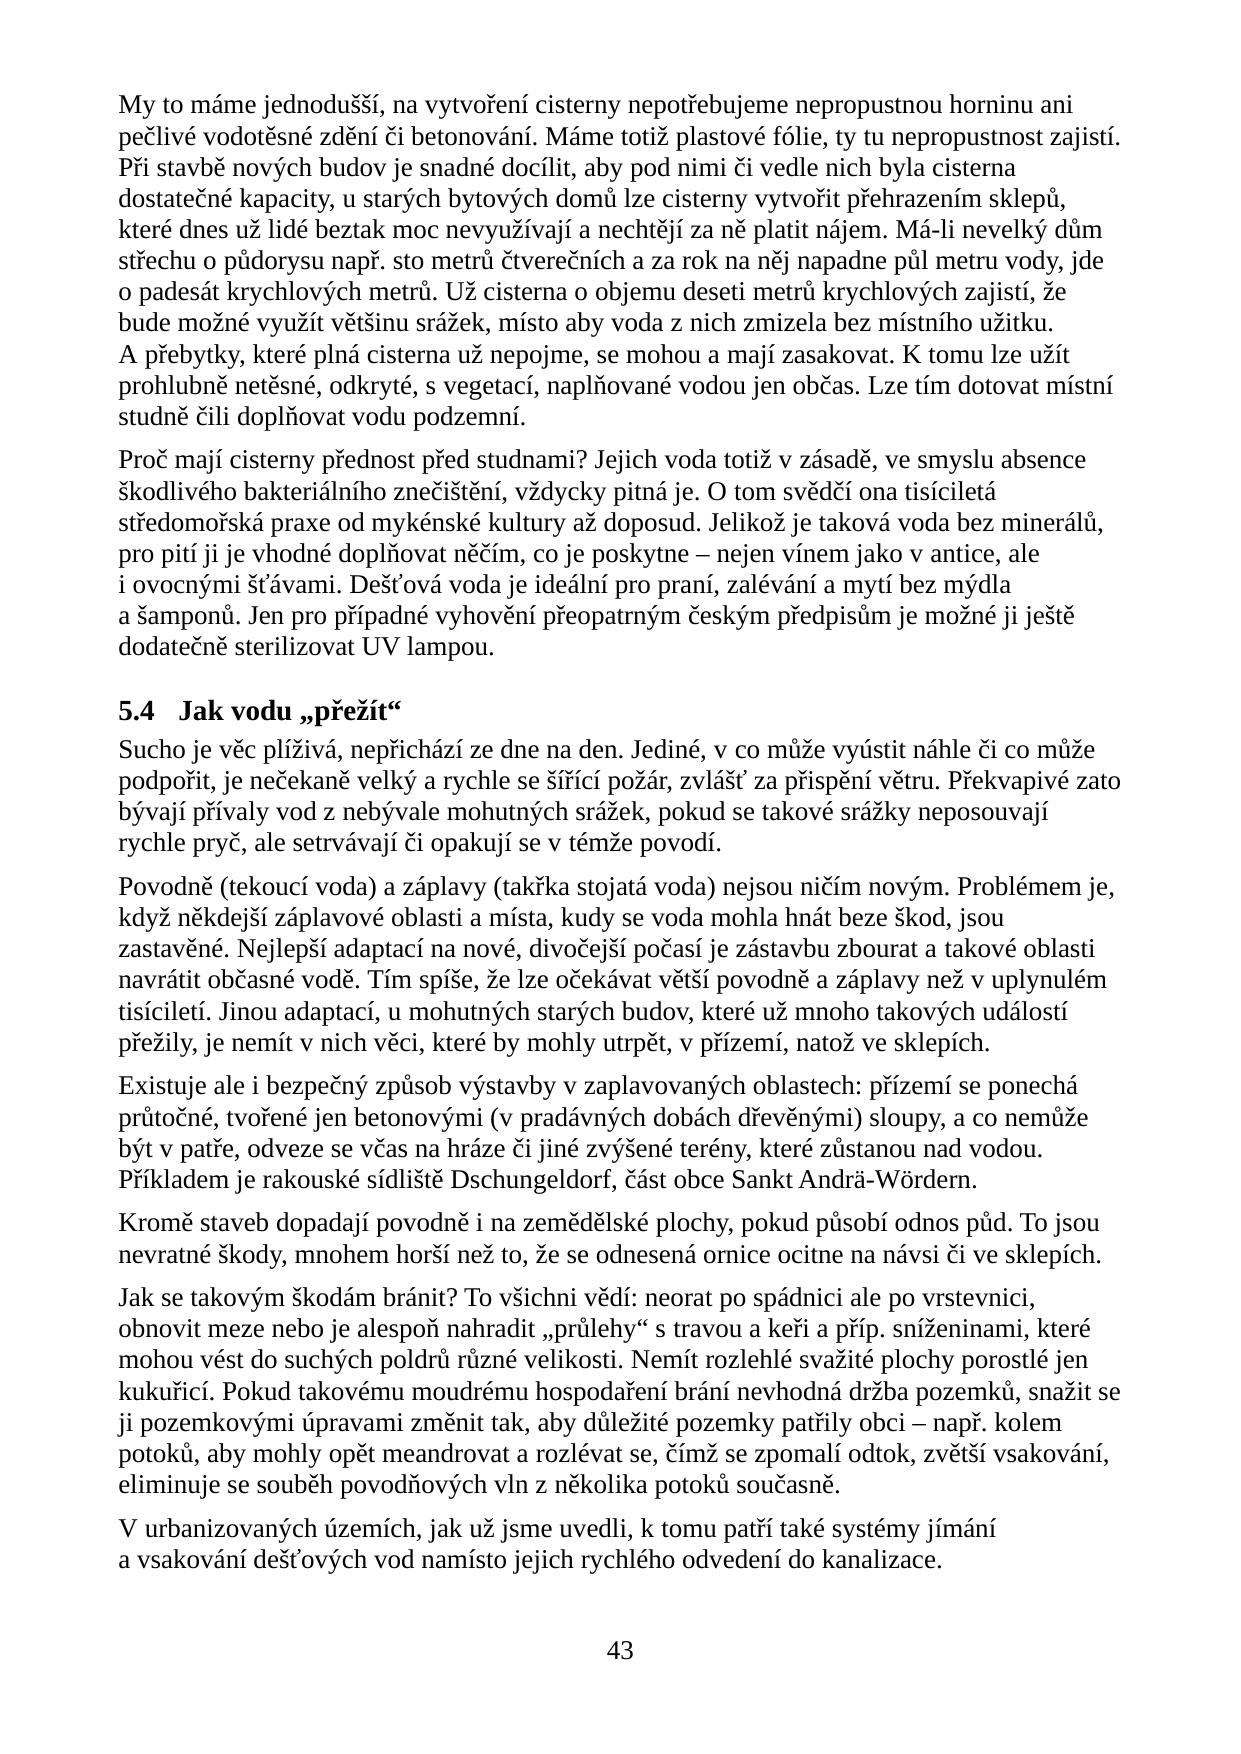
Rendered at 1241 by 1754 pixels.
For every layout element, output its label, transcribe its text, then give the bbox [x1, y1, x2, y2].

text Povodně (tekoucí voda) a záplavy (takřka stojatá voda) nejsou ničím novým. Problémem je, když někdejší záplavové oblasti a místa, kudy se voda mohla hnát beze škod, jsou zastavěné. Nejlepší adaptací na nové, divočejší počasí je zástavbu zbourat a takové oblasti navrátit občasné vodě. Tím spíše, že lze očekávat větší povodně a záplavy než v uplynulém tisíciletí. Jinou adaptací, u mohutných starých budov, které už mnoho takových událostí přežily, je nemít v nich věci, které by mohly utrpět, v přízemí, natož ve sklepích. [118, 870, 1122, 1057]
text Proč mají cisterny přednost před studnami? Jejich voda totiž v zásadě, ve smyslu absence škodlivého bakteriálního znečištění, vždycky pitná je. O tom svědčí ona tisíciletá středomořská praxe od mykénské kultury až doposud. Jelikož je taková voda bez minerálů, pro pití ji je vhodné doplňovat něčím, co je poskytne – nejen vínem jako v antice, ale i ovocnými šťávami. Dešťová voda je ideální pro praní, zalévání a mytí bez mýdla a šamponů. Jen pro případné vyhovění přeopatrným českým předpisům je možné ji ještě dodatečně sterilizovat UV lampou. [118, 444, 1122, 662]
subtitle Jak vodu „přežít“ [118, 693, 1122, 727]
text My to máme jednodušší, na vytvoření cisterny nepotřebujeme nepropustnou horninu ani pečlivé vodotěsné zdění či betonování. Máme totiž plastové fólie, ty tu nepropustnost zajistí. Při stavbě nových budov je snadné docílit, aby pod nimi či vedle nich byla cisterna dostatečné kapacity, u starých bytových domů lze cisterny vytvořit přehrazením sklepů, které dnes už lidé beztak moc nevyužívají a nechtějí za ně platit nájem. Má-li nevelký dům střechu o půdorysu např. sto metrů čtverečních a za rok na něj napadne půl metru vody, jde o padesát krychlových metrů. Už cisterna o objemu deseti metrů krychlových zajistí, že bude možné využít většinu srážek, místo aby voda z nich zmizela bez místního užitku. A přebytky, které plná cisterna už nepojme, se mohou a mají zasakovat. K tomu lze užít prohlubně netěsné, odkryté, s vegetací, naplňované vodou jen občas. Lze tím dotovat místní studně čili doplňovat vodu podzemní. [118, 88, 1122, 431]
text Jak se takovým škodám bránit? To všichni vědí: neorat po spádnici ale po vrstevnici, obnovit meze nebo je alespoň nahradit „průlehy“ s travou a keři a příp. sníženinami, které mohou vést do suchých poldrů různé velikosti. Nemít rozlehlé svažité plochy porostlé jen kukuřicí. Pokud takovému moudrému hospodaření brání nevhodná držba pozemků, snažit se ji pozemkovými úpravami změnit tak, aby důležité pozemky patřily obci – např. kolem potoků, aby mohly opět meandrovat a rozlévat se, čímž se zpomalí odtok, zvětší vsakování, eliminuje se souběh povodňových vln z několika potoků současně. [118, 1281, 1122, 1499]
text Sucho je věc plíživá, nepřichází ze dne na den. Jediné, v co může vyústit náhle či co může podpořit, je nečekaně velký a rychle se šířící požár, zvlášť za přispění větru. Překvapivé zato bývají přívaly vod z nebývale mohutných srážek, pokud se takové srážky neposouvají rychle pryč, ale setrvávají či opakují se v témže povodí. [118, 733, 1122, 858]
text Existuje ale i bezpečný způsob výstavby v zaplavovaných oblastech: přízemí se ponechá průtočné, tvořené jen betonovými (v pradávných dobách dřevěnými) sloupy, a co nemůže být v patře, odveze se včas na hráze či jiné zvýšené terény, které zůstanou nad vodou. Příkladem je rakouské sídliště Dschungeldorf, část obce Sankt Andrä-Wördern. [118, 1069, 1122, 1194]
text Kromě staveb dopadají povodně i na zemědělské plochy, pokud působí odnos půd. To jsou nevratné škody, mnohem horší než to, že se odnesená ornice ocitne na návsi či ve sklepích. [118, 1207, 1122, 1269]
text V urbanizovaných územích, jak už jsme uvedli, k tomu patří také systémy jímání a vsakování dešťových vod namísto jejich rychlého odvedení do kanalizace. [118, 1512, 1122, 1574]
